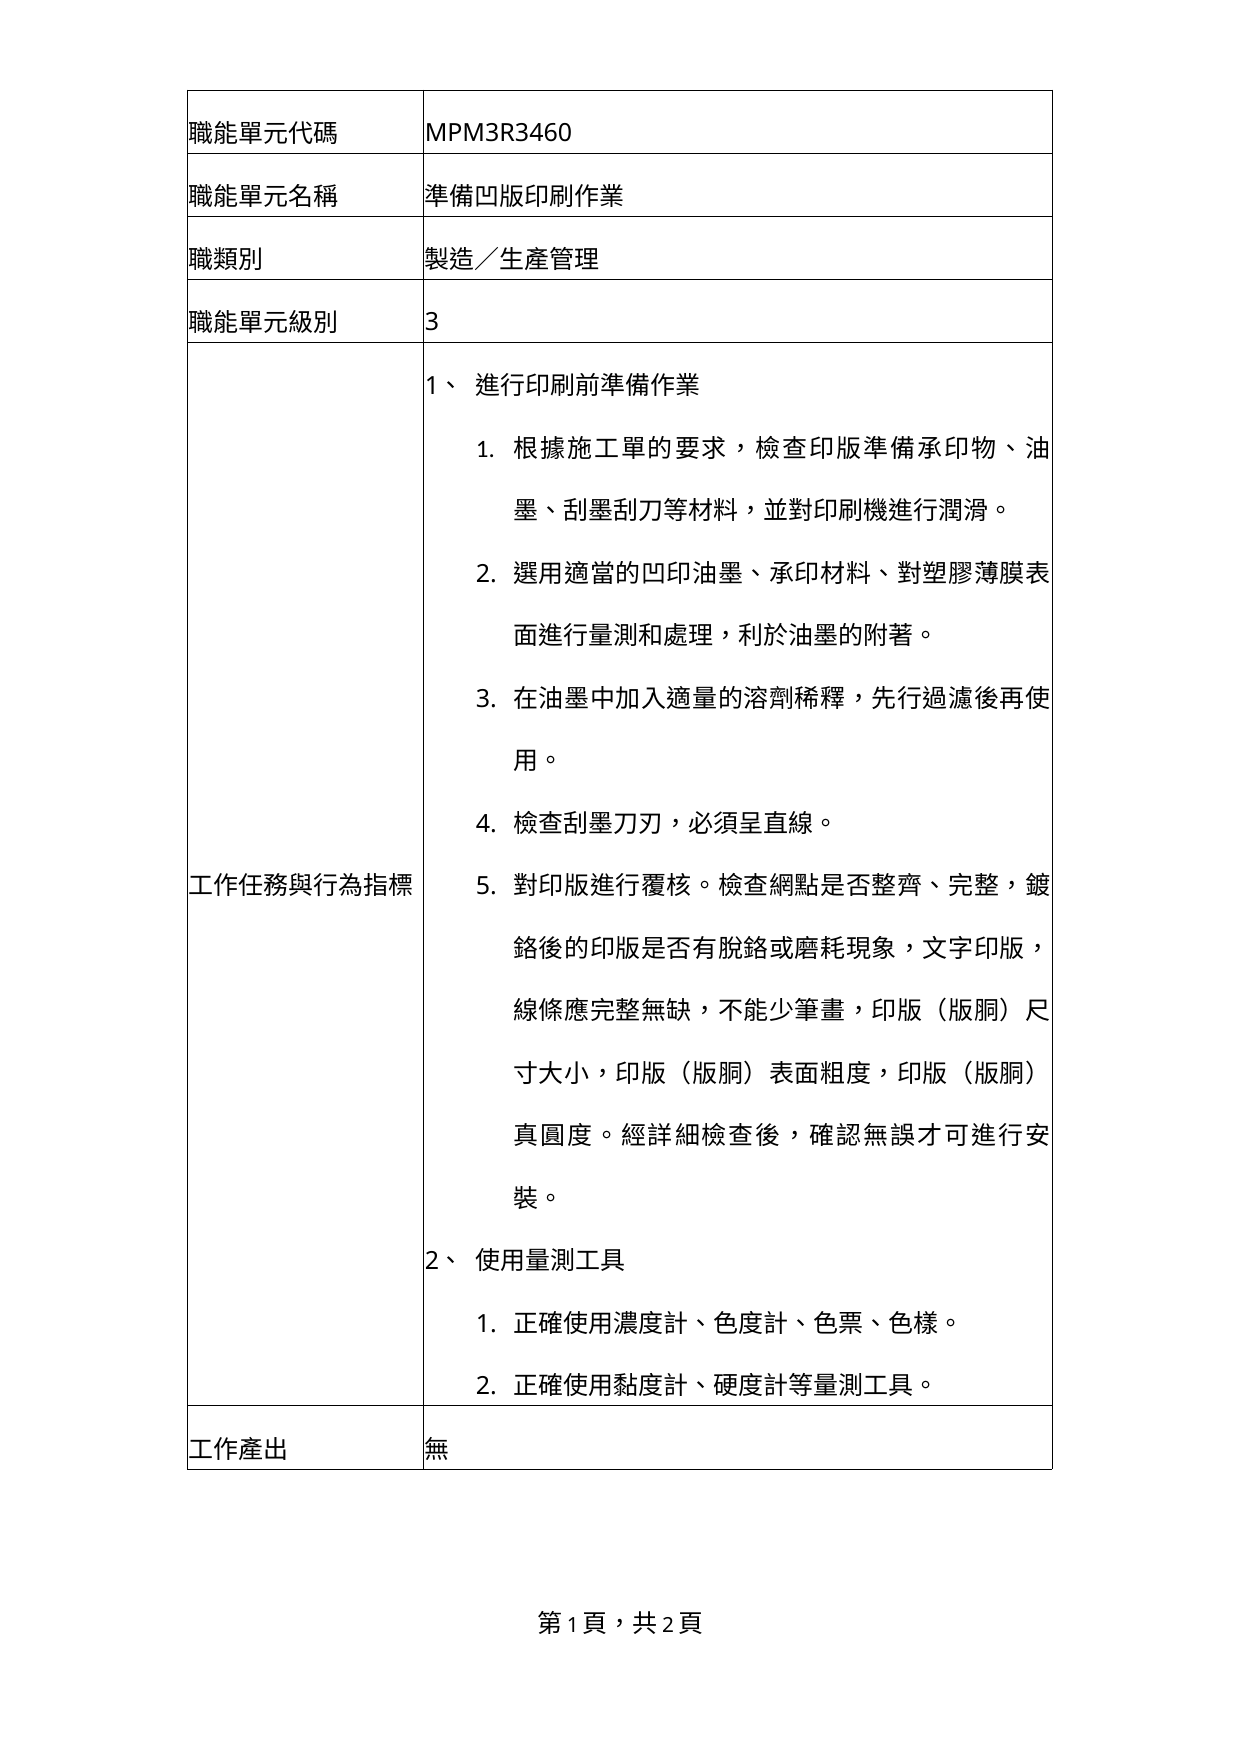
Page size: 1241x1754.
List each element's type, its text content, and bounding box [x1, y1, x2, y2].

table_cell 職能單元級別 [188, 280, 423, 342]
table_cell 職能單元名稱 [188, 154, 423, 216]
table_header MPM3R3460 [424, 91, 1052, 152]
table_cell 準備凹版印刷作業 [424, 154, 1052, 216]
table_cell 工作產出 [188, 1406, 423, 1469]
table_cell 進行印刷前準備作業 根據施工單的要求，檢查印版準備承印物、油墨、刮墨刮刀等材料，並對印刷機進行潤滑。 選用適當的凹印油墨、承印材料、對塑膠薄膜表面進行量測和處理，利於油墨的附著。 在油墨中加入適量的溶劑稀釋，先行過濾後再使用。 檢查刮墨刀刃，必須呈直線。 對印版進行覆核。檢查網點是否整齊、完整，鍍鉻後的印版是否有脫鉻或磨耗現象，文字印版，線條應完整無缺，不能少筆畫，印版（版胴）尺寸大小，印版（版胴）表面粗度，印版（版胴）真圓度。經詳細檢查後，確認無誤才可進行安裝。 使用量測工具 正確使用濃度計、色度計、色票、色樣。 正確使用黏度計、硬度計等量測工具。 [424, 343, 1052, 1404]
table_cell 職類別 [188, 217, 423, 278]
table_cell 3 [424, 280, 1052, 342]
table_header 職能單元代碼 [188, 91, 423, 152]
table_cell 無 [424, 1406, 1052, 1469]
table_cell 製造／生產管理 [424, 217, 1052, 278]
table_cell 工作任務與行為指標 [188, 343, 423, 1404]
